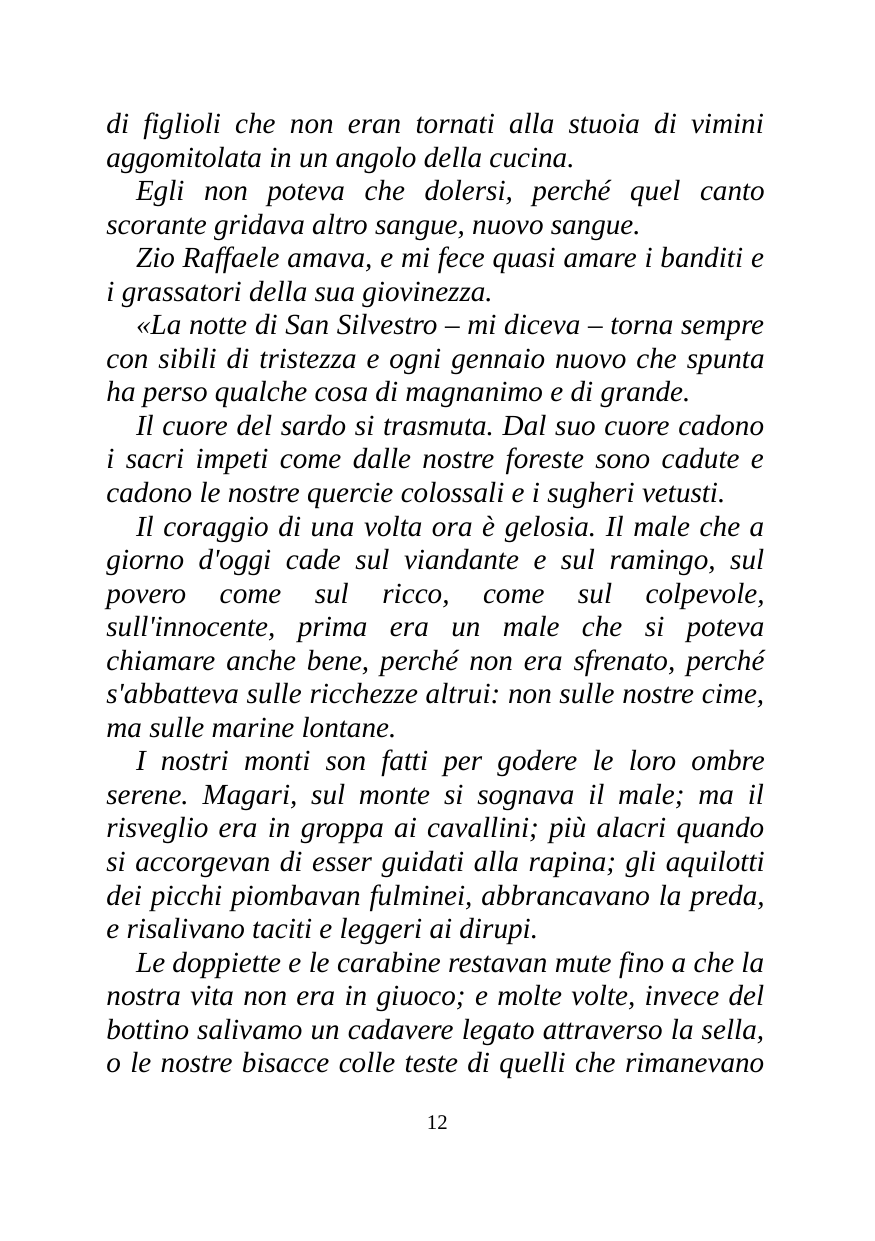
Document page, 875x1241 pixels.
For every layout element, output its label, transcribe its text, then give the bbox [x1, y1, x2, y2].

text I nostri monti son fatti per godere le loro ombre serene. Magari, sul monte si sognava il male; ma il risveglio era in groppa ai cavallini; più alacri quando si accorgevan di esser guidati alla rapina; gli aquilotti dei picchi piombavan fulminei, abbrancavano la preda, e risalivano taciti e leggeri ai dirupi. [106, 743, 768, 945]
text Le doppiette e le carabine restavan mute fino a che la nostra vita non era in giuoco; e molte volte, invece del bottino salivamo un cadavere legato attraverso la sella, o le nostre bisacce colle teste di quelli che rimanevano [106, 945, 768, 1079]
text Il cuore del sardo si trasmuta. Dal suo cuore cadono i sacri impeti come dalle nostre foreste sono cadute e cadono le nostre quercie colossali e i sugheri vetusti. [106, 408, 768, 509]
text di figlioli che non eran tornati alla stuoia di vimini aggomitolata in un angolo della cucina. [106, 106, 768, 173]
text Egli non poteva che dolersi, perché quel canto scorante gridava altro sangue, nuovo sangue. [106, 173, 768, 240]
text Il coraggio di una volta ora è gelosia. Il male che a giorno d'oggi cade sul viandante e sul ramingo, sul povero come sul ricco, come sul colpevole, sull'innocente, prima era un male che si poteva chiamare anche bene, perché non era sfrenato, perché s'abbatteva sulle ricchezze altrui: non sulle nostre cime, ma sulle marine lontane. [106, 509, 768, 743]
text «La notte di San Silvestro – mi diceva – torna sempre con sibili di tristezza e ogni gennaio nuovo che spunta ha perso qualche cosa di magnanimo e di grande. [106, 307, 768, 408]
text Zio Raffaele amava, e mi fece quasi amare i banditi e i grassatori della sua giovinezza. [106, 240, 768, 307]
